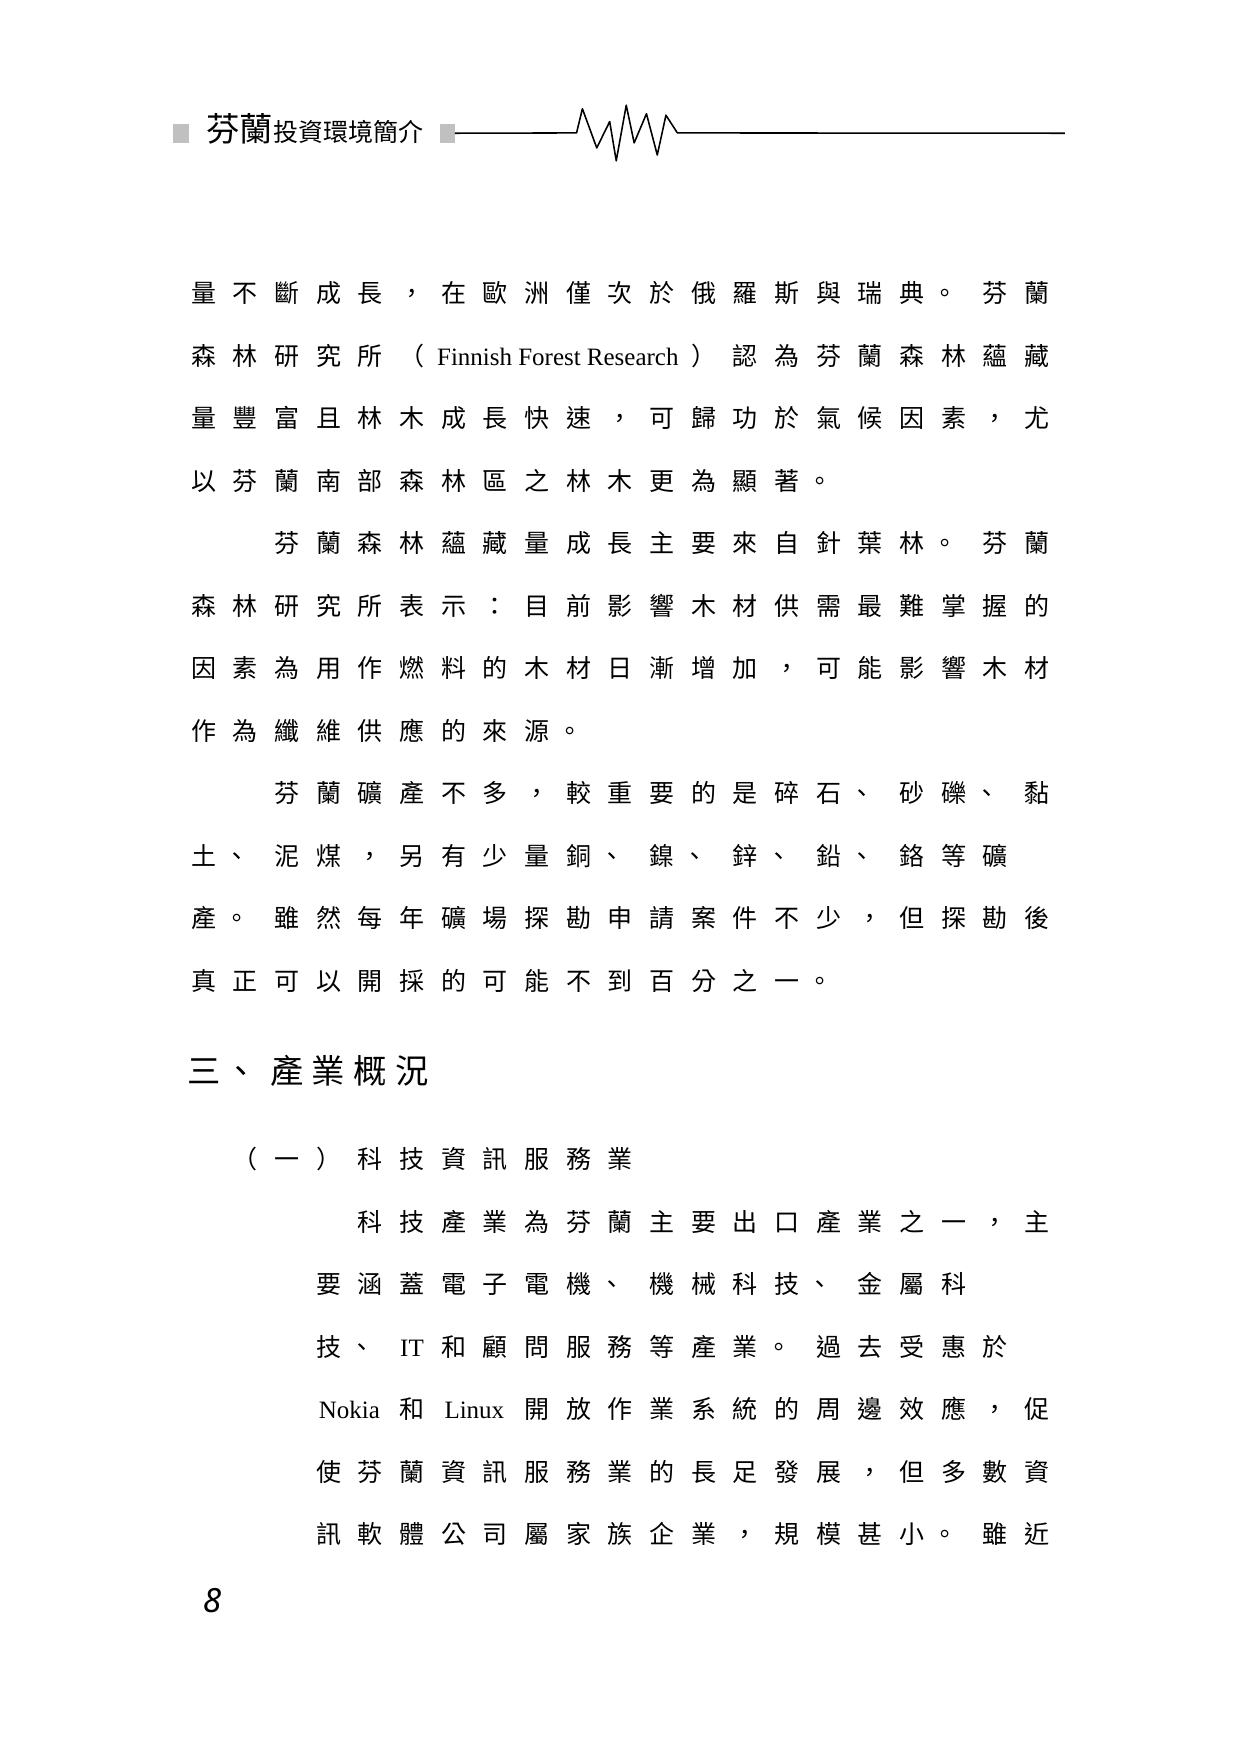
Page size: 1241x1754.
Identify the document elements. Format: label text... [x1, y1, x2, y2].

text 量不斷成長，在歐洲僅次於俄羅斯與瑞典。芬蘭森林研究所（Finnish Forest Research）認為芬蘭森林蘊藏量豐富且林木成長快速，可歸功於氣候因素，尤以芬蘭南部森林區之林木更為顯著。 [183, 250, 1058, 500]
text （一）科技資訊服務業 [207, 1116, 1058, 1179]
text 科技產業為芬蘭主要出口產業之一，主要涵蓋電子電機、機械科技、金屬科技、IT和顧問服務等產業。過去受惠於Nokia和Linux開放作業系統的周邊效應，促使芬蘭資訊服務業的長足發展，但多數資訊軟體公司屬家族企業，規模甚小。雖近 [281, 1179, 1058, 1554]
text 芬蘭森林蘊藏量成長主要來自針葉林。芬蘭森林研究所表示：目前影響木材供需最難掌握的因素為用作燃料的木材日漸增加，可能影響木材作為纖維供應的來源。 [183, 500, 1058, 750]
text 三、產業概況 [183, 1027, 1058, 1089]
text 芬蘭礦產不多，較重要的是碎石、砂礫、黏土、泥煤，另有少量銅、鎳、鋅、鉛、鉻等礦產。雖然每年礦場探勘申請案件不少，但探勘後真正可以開採的可能不到百分之一。 [183, 750, 1058, 1000]
